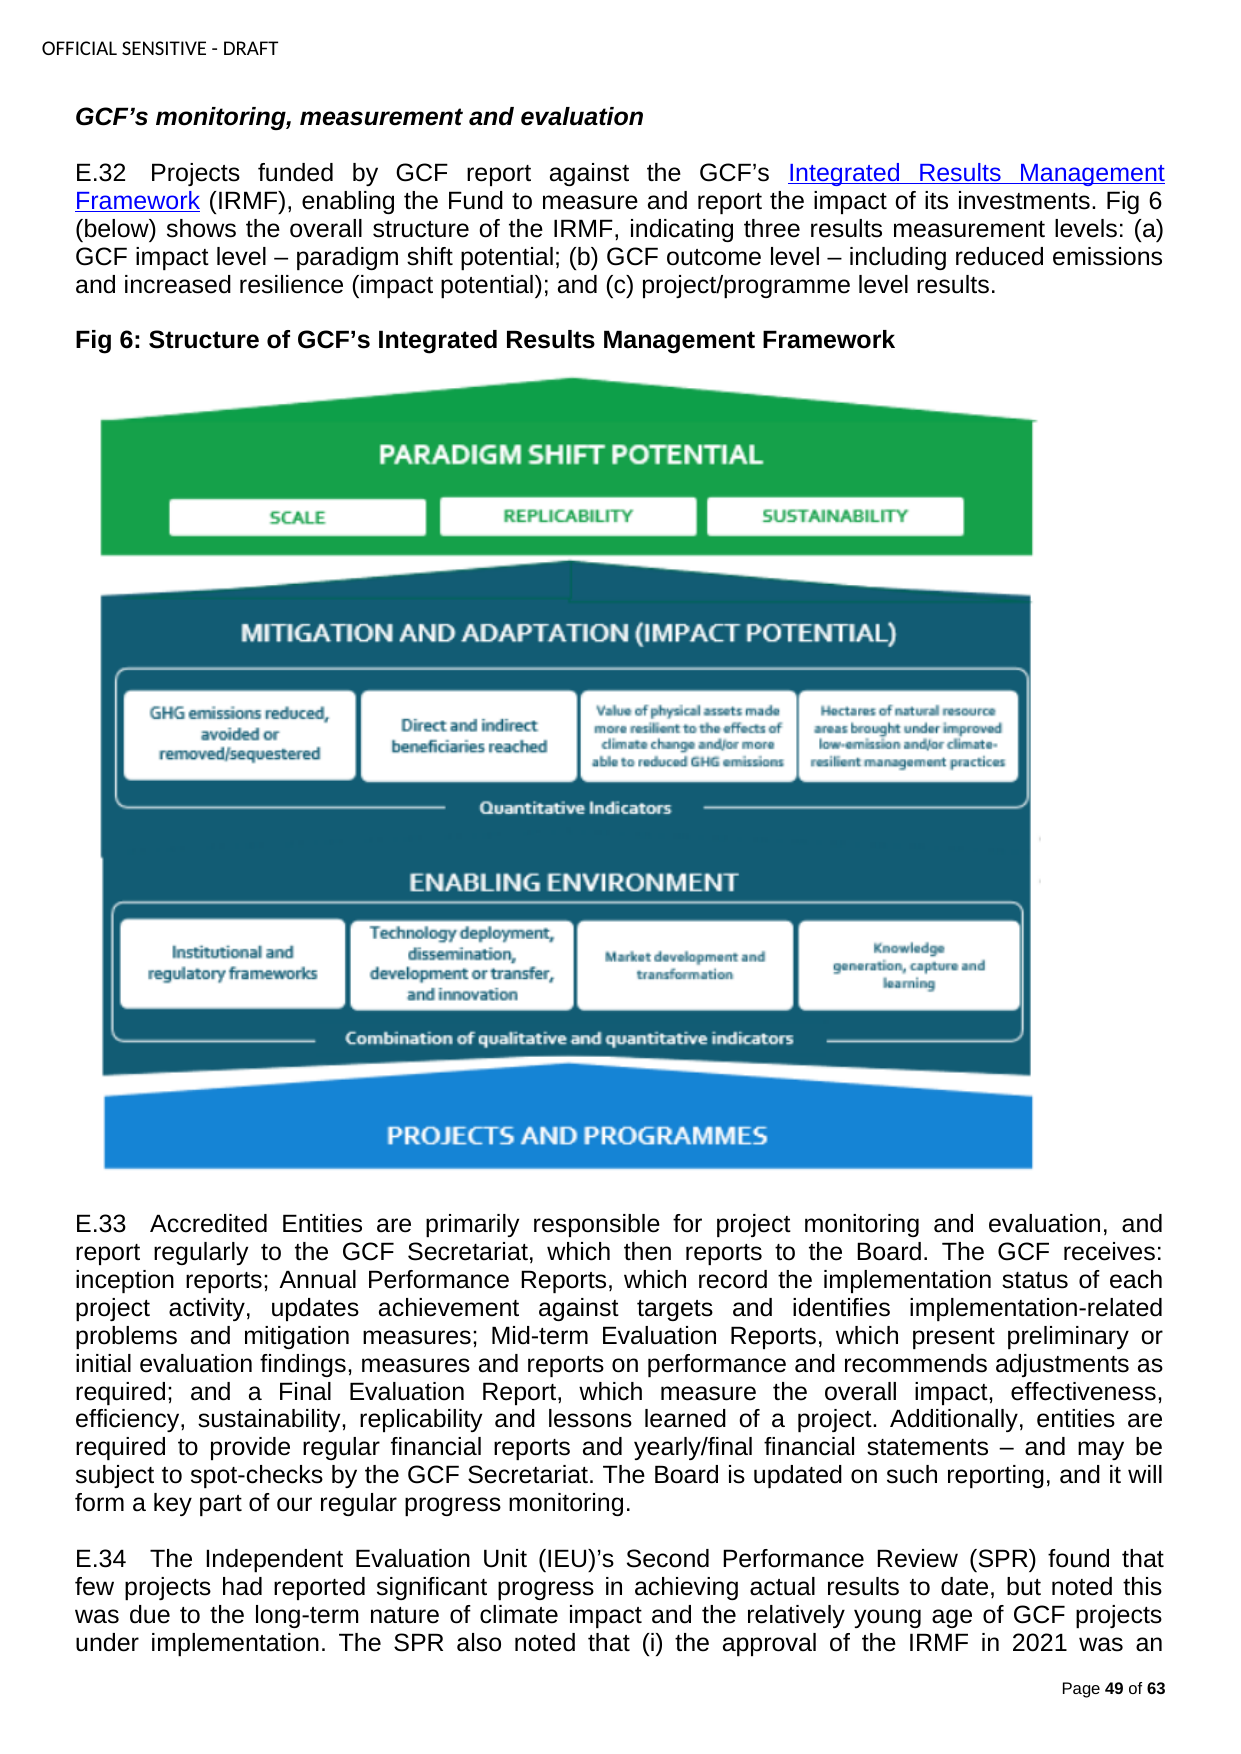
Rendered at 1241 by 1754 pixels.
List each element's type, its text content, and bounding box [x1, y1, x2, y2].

text GCF’s monitoring, measurement and evaluation [75, 103, 1165, 131]
text E.34 The Independent Evaluation Unit (IEU)’s Second Performance Review (SPR) found that few projects had reported significant progress in achieving actual results to date, but noted this was due to the long-term nature of climate impact and the relatively young age of GCF projects under implementation. The SPR also noted that (i) the approval of the IRMF in 2021 was an [75, 1545, 1165, 1656]
picture [75, 354, 1041, 1182]
text E.33 Accredited Entities are primarily responsible for project monitoring and evaluation, and report regularly to the GCF Secretariat, which then reports to the Board. The GCF receives: inception reports; Annual Performance Reports, which record the implementation status of each project activity, updates achievement against targets and identifies implementation-related problems and mitigation measures; Mid-term Evaluation Reports, which present preliminary or initial evaluation findings, measures and reports on performance and recommends adjustments as required; and a Final Evaluation Report, which measure the overall impact, effectiveness, efficiency, sustainability, replicability and lessons learned of a project. Additionally, entities are required to provide regular financial reports and yearly/final financial statements – and may be subject to spot-checks by the GCF Secretariat. The Board is updated on such reporting, and it will form a key part of our regular progress monitoring. [75, 1210, 1165, 1517]
text E.32 Projects funded by GCF report against the GCF’s Integrated Results Management Framework (IRMF), enabling the Fund to measure and report the impact of its investments. Fig 6 (below) shows the overall structure of the IRMF, indicating three results measurement levels: (a) GCF impact level – paradigm shift potential; (b) GCF outcome level – including reduced emissions and increased resilience (impact potential); and (c) project/programme level results. [75, 159, 1165, 298]
text Fig 6: Structure of GCF’s Integrated Results Management Framework [75, 326, 1165, 354]
